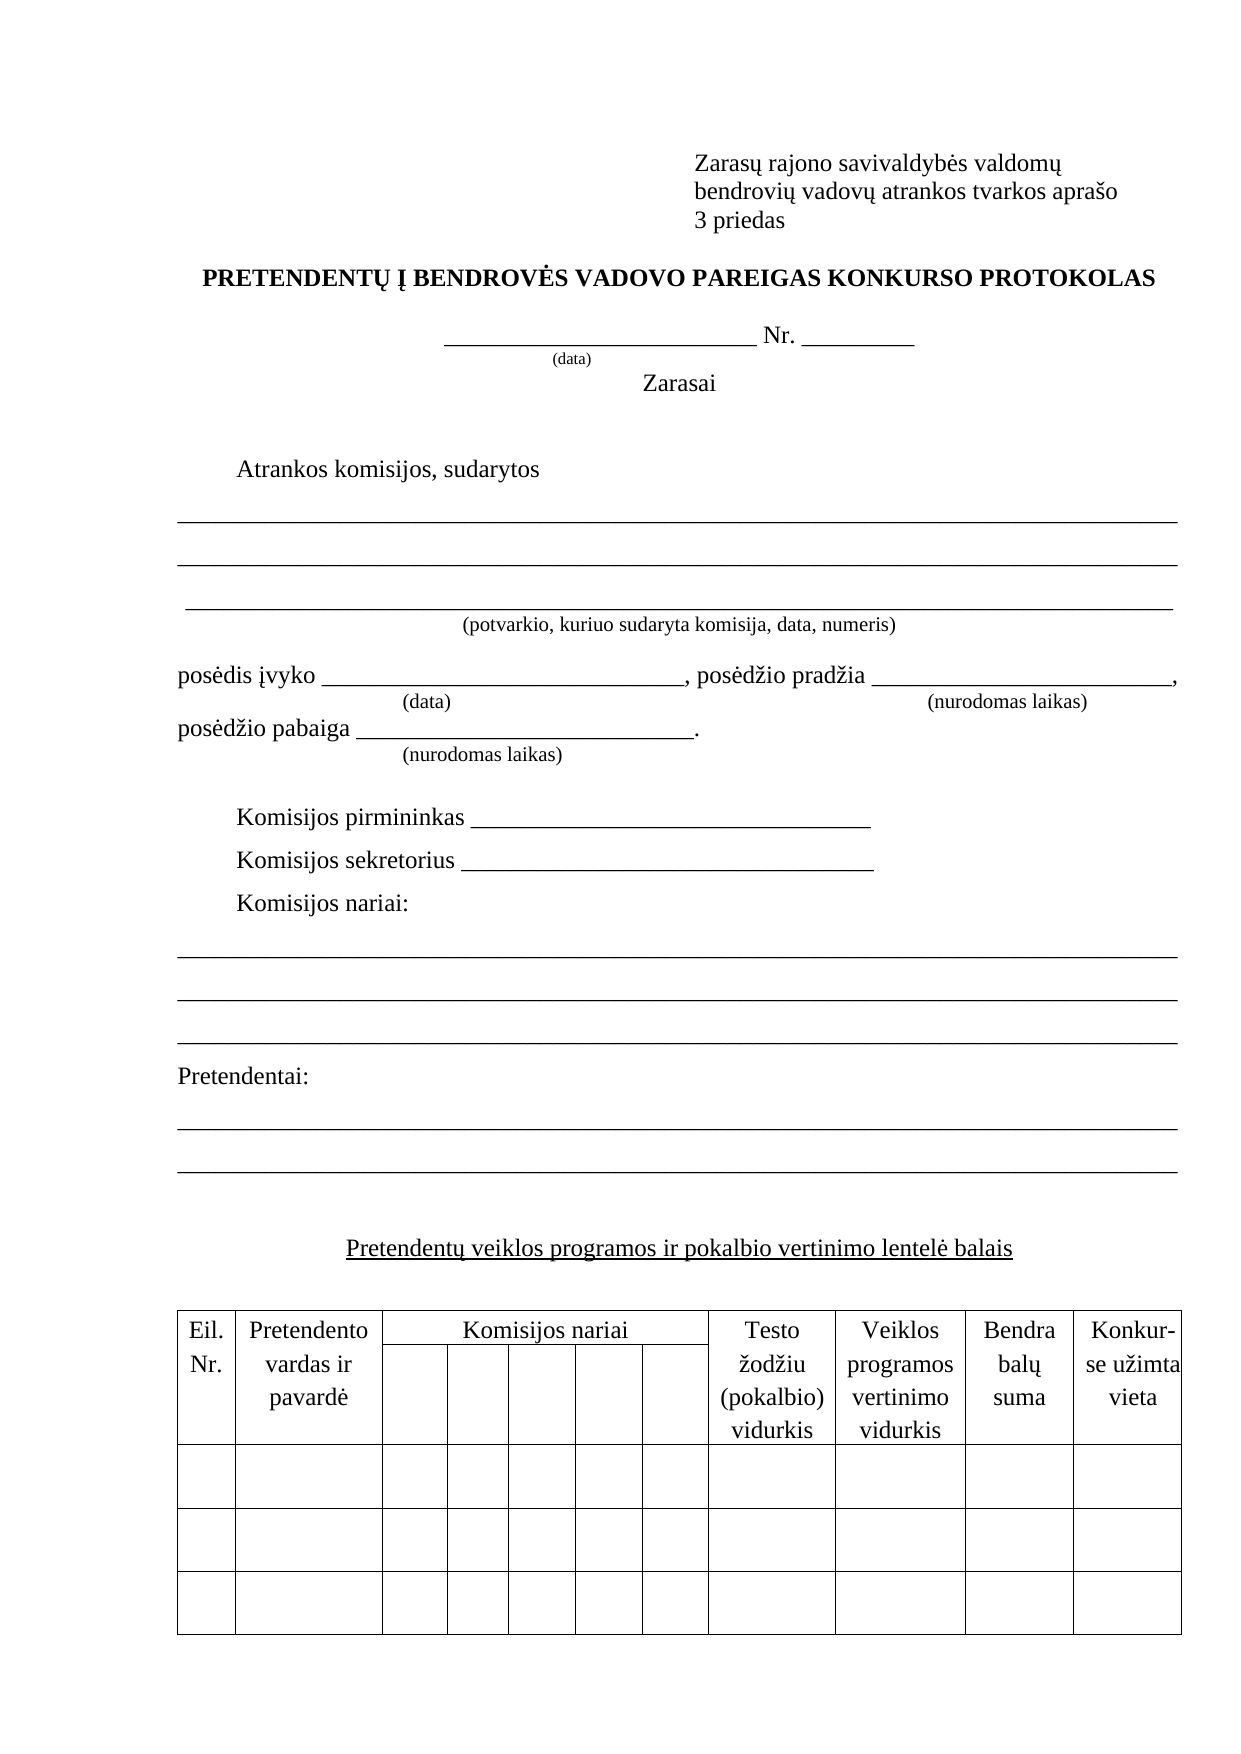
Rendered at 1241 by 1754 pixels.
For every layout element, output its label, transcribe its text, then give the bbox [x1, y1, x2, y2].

table_cell [178, 1509, 235, 1571]
table_cell [448, 1445, 508, 1508]
table_cell [236, 1509, 382, 1571]
table_cell [509, 1345, 575, 1444]
table_cell [836, 1509, 965, 1571]
text Atrankos komisijos, sudarytos ________________________________________________________________________________ [177, 454, 1181, 526]
text posėdis įvyko _____________________________, posėdžio pradžia ________________________, [177, 661, 1181, 689]
table_cell [236, 1572, 382, 1634]
table_cell [509, 1445, 575, 1508]
table_cell [178, 1572, 235, 1634]
text 3 priedas [694, 205, 1181, 234]
table_cell [383, 1345, 447, 1444]
table_cell [576, 1572, 642, 1634]
table_cell [448, 1572, 508, 1634]
table_cell [966, 1509, 1073, 1571]
table_header Bendra balų suma [966, 1311, 1073, 1444]
table_cell [509, 1509, 575, 1571]
table_cell [836, 1445, 965, 1508]
text ________________________________________________________________________________________________________________________________________________________________Pretendentai: ________________________________________________________________________________ [177, 975, 1181, 1133]
text (nurodomas laikas) [177, 742, 1181, 766]
text (data) [477, 349, 1181, 368]
table_cell [966, 1445, 1073, 1508]
table_cell [709, 1572, 835, 1634]
text Pretendentų veiklos programos ir pokalbio vertinimo lentelė balais [177, 1233, 1181, 1262]
table_cell [448, 1345, 508, 1444]
table_cell [236, 1445, 382, 1508]
table_cell [836, 1572, 965, 1634]
text ________________________________________________________________________________ [177, 1147, 1181, 1176]
text Komisijos pirmininkas ________________________________ [177, 802, 1181, 831]
table_cell [383, 1445, 447, 1508]
table_cell [643, 1445, 708, 1508]
table_cell [383, 1572, 447, 1634]
table_cell [709, 1509, 835, 1571]
table_cell [643, 1509, 708, 1571]
table_header Testo žodžiu (pokalbio) vidurkis [709, 1311, 835, 1444]
text Komisijos sekretorius _________________________________ [177, 845, 1181, 874]
table_cell [709, 1445, 835, 1508]
text ________________________________________________________________________________ [177, 541, 1181, 569]
text _______________________________________________________________________________ (potvarkio, kuriuo sudaryta komisija, data, numeris) [177, 584, 1181, 636]
table_cell [643, 1345, 708, 1444]
text PRETENDENTŲ Į BENDROVĖS VADOVO PAREIGAS KONKURSO PROTOKOLAS [177, 263, 1181, 291]
table_cell [1074, 1509, 1181, 1571]
table_header Pretendento vardas ir pavardė [236, 1311, 382, 1444]
table_cell [1074, 1445, 1181, 1508]
table_cell [576, 1509, 642, 1571]
table_cell [643, 1572, 708, 1634]
text posėdžio pabaiga ___________________________. [177, 713, 1181, 742]
table_header Konkur-se užimta vieta [1074, 1311, 1181, 1444]
table_cell [383, 1509, 447, 1571]
table_cell [576, 1345, 642, 1444]
table_header Veiklos programos vertinimo vidurkis [836, 1311, 965, 1444]
text Zarasų rajono savivaldybės valdomų [177, 148, 1181, 176]
table_cell [966, 1572, 1073, 1634]
table_cell [1074, 1572, 1181, 1634]
text Komisijos nariai: ________________________________________________________________________________ [177, 888, 1181, 960]
table_cell [178, 1445, 235, 1508]
text (data) (nurodomas laikas) [177, 689, 1181, 713]
text Zarasai [177, 368, 1181, 397]
table_cell [576, 1445, 642, 1508]
text bendrovių vadovų atrankos tvarkos aprašo [694, 176, 1181, 205]
text _________________________ Nr. _________ [177, 320, 1181, 349]
table_cell [448, 1509, 508, 1571]
table_cell [509, 1572, 575, 1634]
table_header Eil. Nr. [178, 1311, 235, 1444]
table_header Komisijos nariai [383, 1311, 708, 1344]
